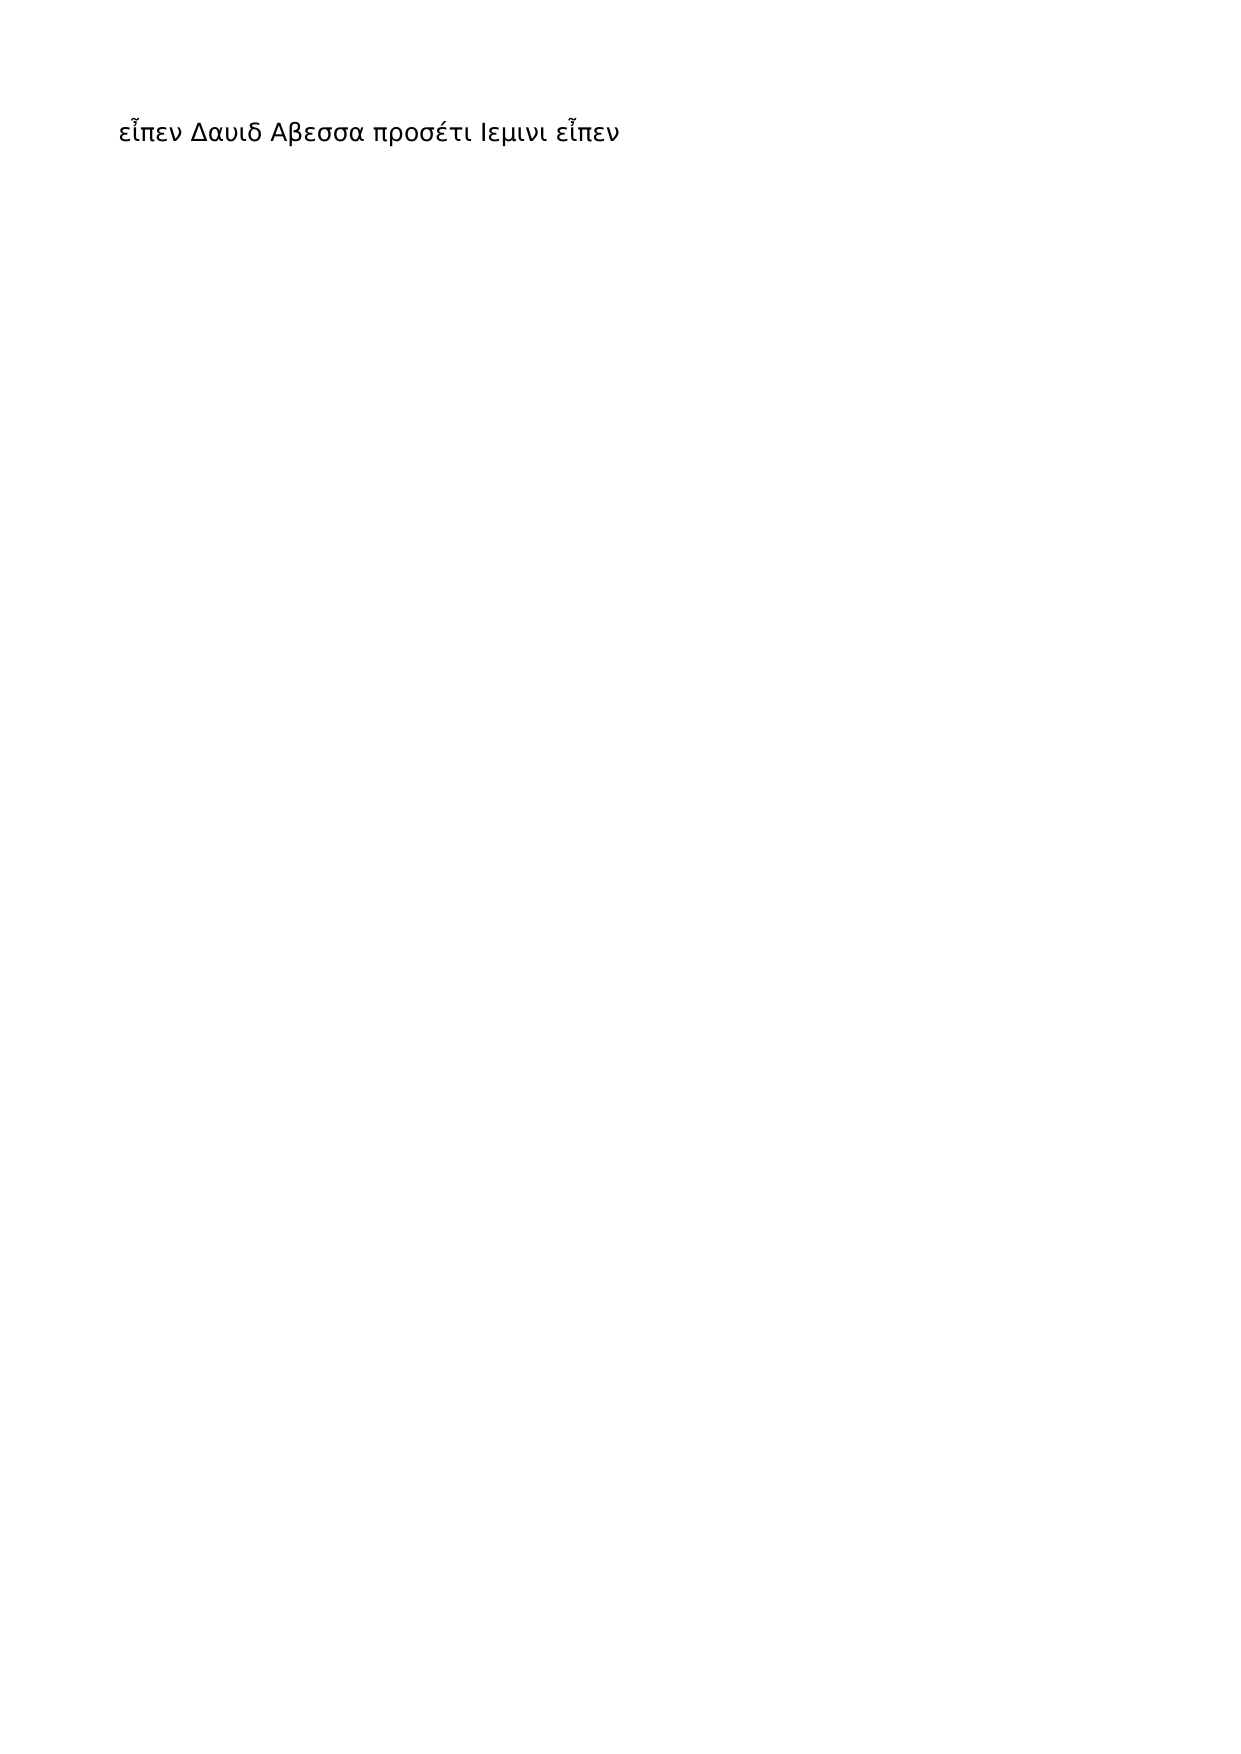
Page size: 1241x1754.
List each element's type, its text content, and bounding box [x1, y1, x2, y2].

text εἶπεν Δαυιδ Αβεσσα προσέτι Ιεμινι εἶπεν [118, 118, 1122, 147]
